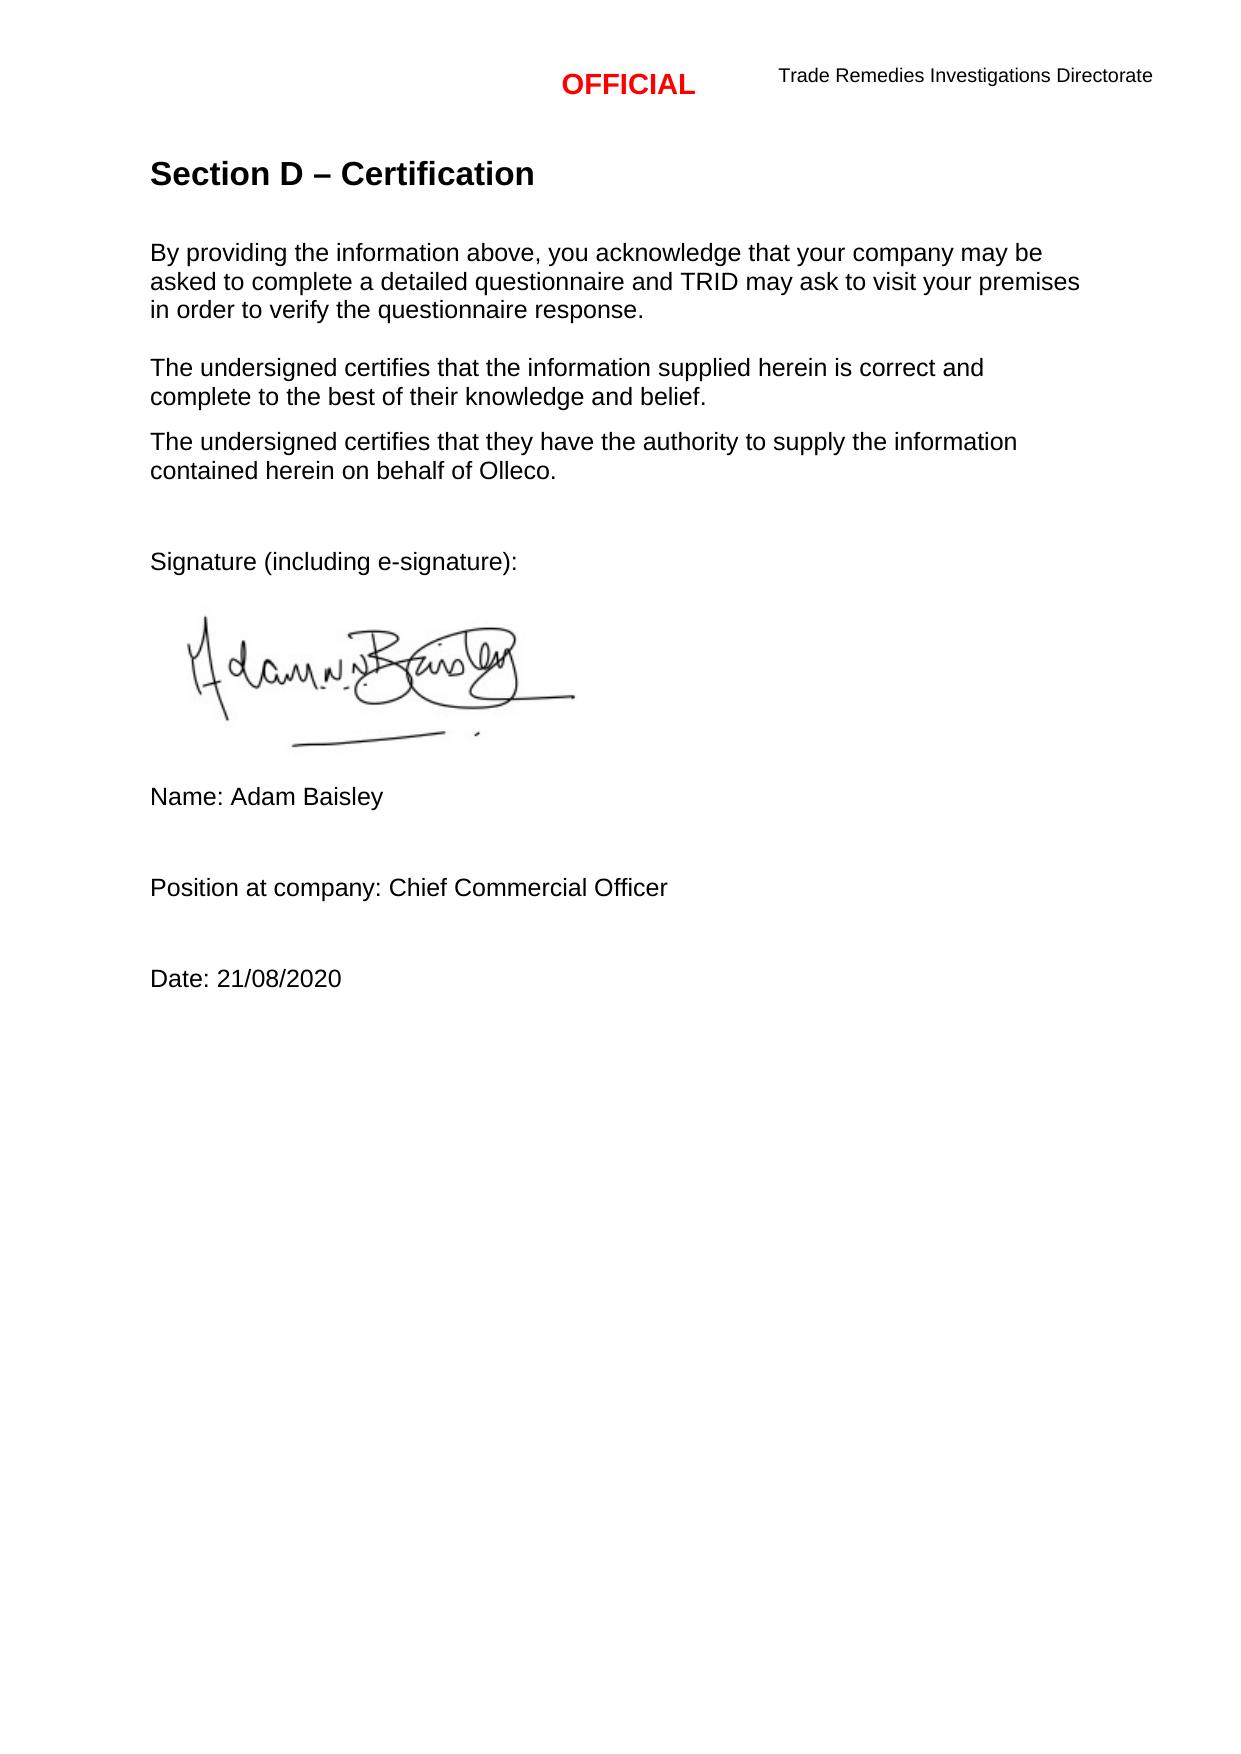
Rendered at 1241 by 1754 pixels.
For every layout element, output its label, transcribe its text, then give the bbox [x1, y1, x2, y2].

text Date: 21/08/2020 [150, 964, 1090, 993]
text The undersigned certifies that they have the authority to supply the information contained herein on behalf of Olleco. [150, 427, 1090, 485]
subtitle Section D – Certification [150, 154, 1090, 193]
text By providing the information above, you acknowledge that your company may be asked to complete a detailed questionnaire and TRID may ask to visit your premises in order to verify the questionnaire response. [150, 238, 1090, 324]
text Position at company: Chief Commercial Officer [150, 873, 1090, 902]
text Signature (including e-signature): [150, 547, 1090, 576]
text The undersigned certifies that the information supplied herein is correct and complete to the best of their knowledge and belief. [150, 353, 1090, 411]
text Name: Adam Baisley [150, 782, 1090, 811]
